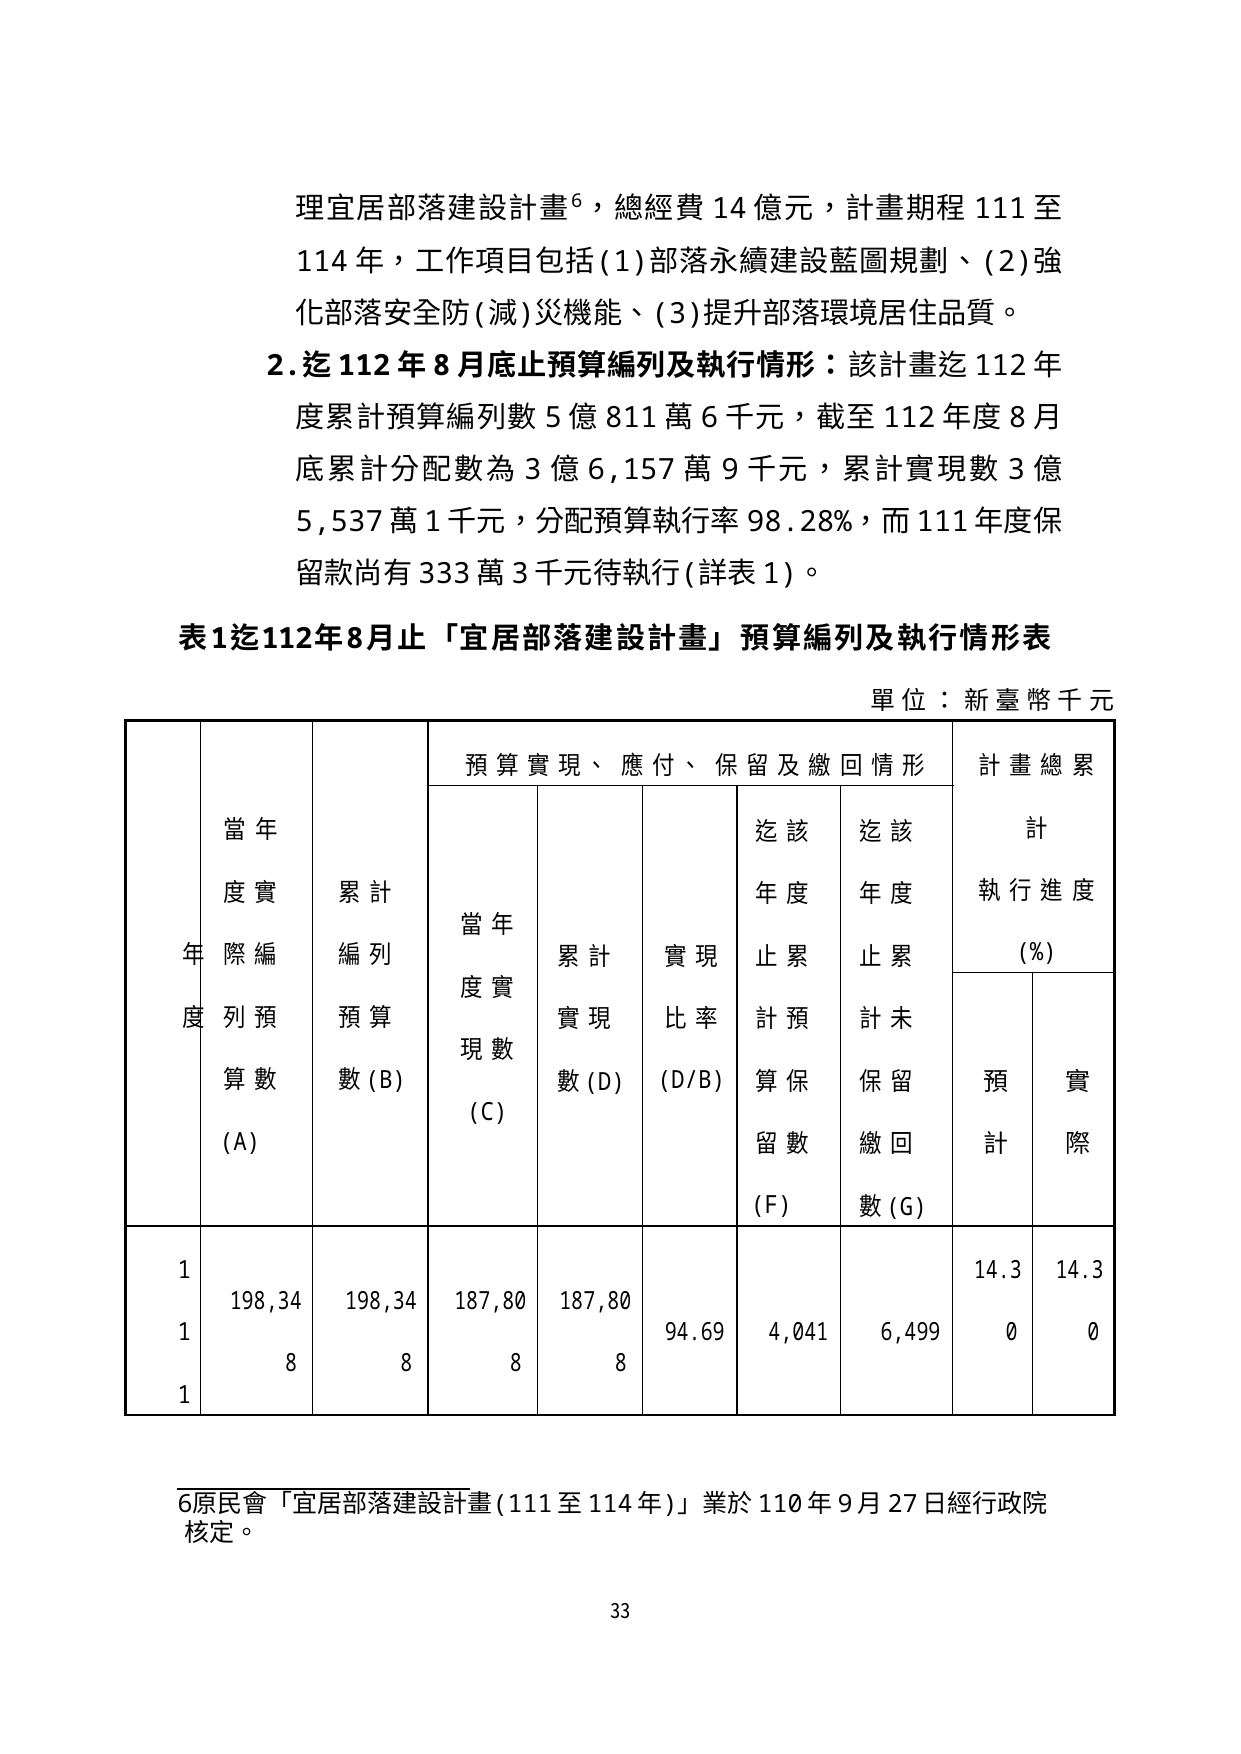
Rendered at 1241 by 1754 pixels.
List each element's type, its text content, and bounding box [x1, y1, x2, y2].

table_cell 198,348 [313, 1227, 427, 1414]
table_cell 迄該年度止累計預算保留數(F) [738, 786, 840, 1225]
table_header 年度 [127, 722, 200, 1225]
table_cell 實際 [1033, 973, 1113, 1225]
table_header 累計編列預算數(B) [313, 722, 427, 1225]
text 2.迄112年8月底止預算編列及執行情形：該計畫迄112年度累計預算編列數5億811萬6千元，截至112年度8月底累計分配數為3億6,157萬9千元，累計實現數3億5,537萬1千元，分配預算執行率98.28%，而111年度保留款尚有333萬3千元待執行(詳表1)。 [266, 333, 1063, 594]
table_cell 累計實現數(D) [538, 786, 642, 1225]
table_cell 實現 比率(D/B) [643, 786, 736, 1225]
table_cell 迄該年度止累計未保留繳回數(G) [841, 786, 952, 1225]
table_cell 198,348 [201, 1227, 312, 1414]
table_cell 4,041 [738, 1227, 840, 1414]
table_cell 111 [127, 1227, 200, 1414]
table_cell 6,499 [841, 1227, 952, 1414]
table_cell 預計 [953, 973, 1032, 1225]
text 表1迄112年8月止「宜居部落建設計畫」預算編列及執行情形表 [124, 594, 1137, 656]
table_cell 14.30 [953, 1227, 1032, 1414]
table_cell 187,808 [538, 1227, 642, 1414]
table_header 當年度實際編列預算數(A) [201, 722, 312, 1225]
table_cell 187,808 [429, 1227, 537, 1414]
table_header 計畫總累計 執行進度(%) [953, 722, 1113, 972]
table_header 預算實現、應付、保留及繳回情形 [429, 722, 952, 784]
text 1.計畫內容概述：原民會為透過整體性環境盤查、強化部落參與、結合部落傳統智慧，同時引導地方政府主動審視原鄉內居住生活環境問題、防(減)災應變措施及生活環境品質，結合各部會相關計畫挹注資源之效益為全面性盤點部落環境基本資料，規劃部落永續建設藍圖，強化防(減)災機能，並整體性完成部落文化及地景營造，以提升部落居住品質，爰辦理宜居部落建設計畫，總經費14億元，計畫期程111至114年，工作項目包括(1)部落永續建設藍圖規劃、(2)強化部落安全防(減)災機能、(3)提升部落環境居住品質。 [266, 177, 1063, 333]
table_cell 當年度實現數(C) [429, 786, 537, 1225]
table_cell 94.69 [643, 1227, 736, 1414]
table_cell 14.30 [1033, 1227, 1113, 1414]
text 原民會「宜居部落建設計畫(111至114年)」業於110年9月27日經行政院核定。 [177, 1489, 1063, 1548]
text 單位：新臺幣千元 [124, 656, 1117, 719]
